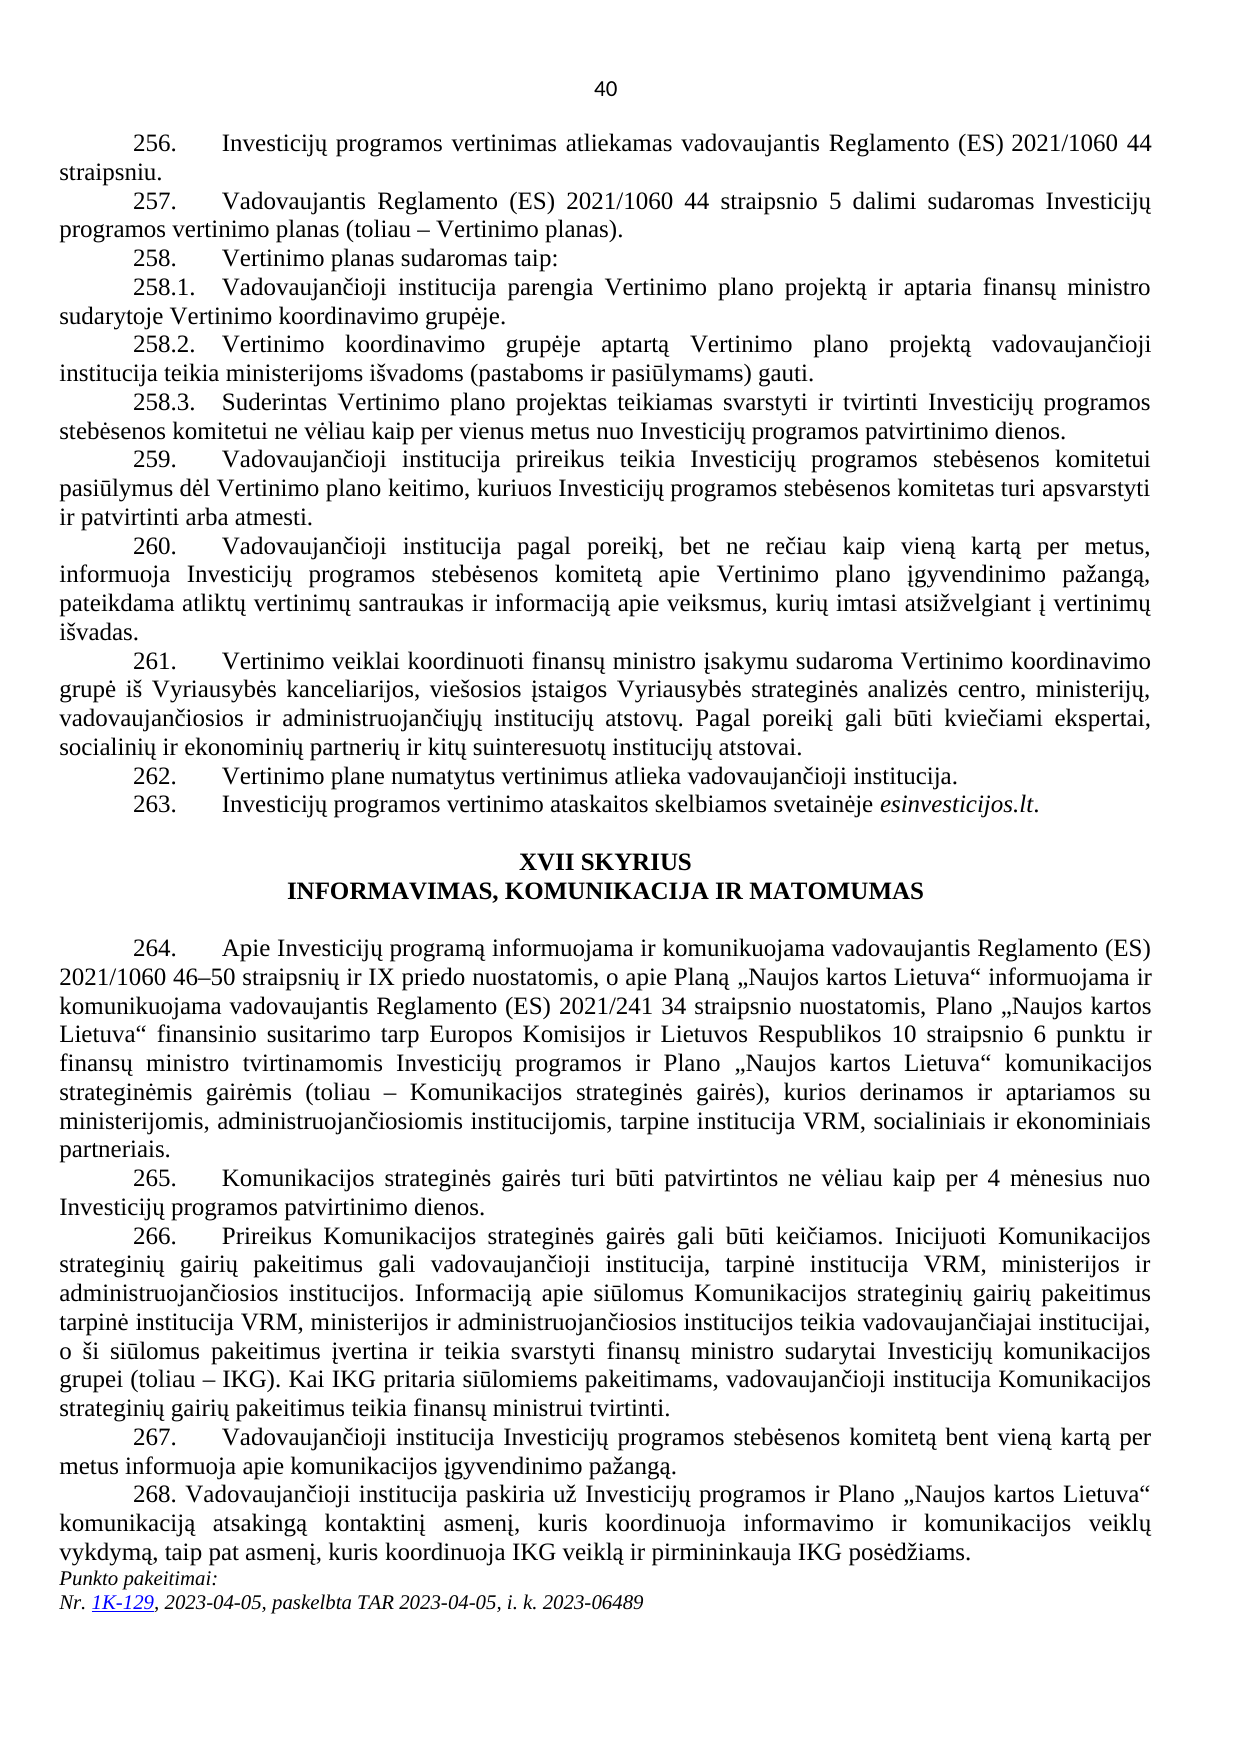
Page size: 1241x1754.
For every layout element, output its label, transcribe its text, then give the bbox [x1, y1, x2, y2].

text 258. Vertinimo planas sudaromas taip: [59, 243, 1152, 272]
text 268. Vadovaujančioji institucija paskiria už Investicijų programos ir Plano „Naujos kartos Lietuva“ komunikaciją atsakingą kontaktinį asmenį, kuris koordinuoja informavimo ir komunikacijos veiklų vykdymą, taip pat asmenį, kuris koordinuoja IKG veiklą ir pirmininkauja IKG posėdžiams. [59, 1479, 1152, 1566]
text 259. Vadovaujančioji institucija prireikus teikia Investicijų programos stebėsenos komitetui pasiūlymus dėl Vertinimo plano keitimo, kuriuos Investicijų programos stebėsenos komitetas turi apsvarstyti ir patvirtinti arba atmesti. [59, 444, 1152, 531]
text 263. Investicijų programos vertinimo ataskaitos skelbiamos svetainėje esinvesticijos.lt. [59, 789, 1152, 818]
text Nr. 1K-129, 2023-04-05, paskelbta TAR 2023-04-05, i. k. 2023-06489 [59, 1590, 1152, 1614]
text 257. Vadovaujantis Reglamento (ES) 2021/1060 44 straipsnio 5 dalimi sudaromas Investicijų programos vertinimo planas (toliau – Vertinimo planas). [59, 186, 1152, 243]
text 258.2. Vertinimo koordinavimo grupėje aptartą Vertinimo plano projektą vadovaujančioji institucija teikia ministerijoms išvadoms (pastaboms ir pasiūlymams) gauti. [59, 329, 1152, 387]
text 264. Apie Investicijų programą informuojama ir komunikuojama vadovaujantis Reglamento (ES) 2021/1060 46–50 straipsnių ir IX priedo nuostatomis, o apie Planą „Naujos kartos Lietuva“ informuojama ir komunikuojama vadovaujantis Reglamento (ES) 2021/241 34 straipsnio nuostatomis, Plano „Naujos kartos Lietuva“ finansinio susitarimo tarp Europos Komisijos ir Lietuvos Respublikos 10 straipsnio 6 punktu ir finansų ministro tvirtinamomis Investicijų programos ir Plano „Naujos kartos Lietuva“ komunikacijos strateginėmis gairėmis (toliau – Komunikacijos strateginės gairės), kurios derinamos ir aptariamos su ministerijomis, administruojančiosiomis institucijomis, tarpine institucija VRM, socialiniais ir ekonominiais partneriais. [59, 933, 1152, 1163]
text 262. Vertinimo plane numatytus vertinimus atlieka vadovaujančioji institucija. [59, 761, 1152, 789]
text 258.1. Vadovaujančioji institucija parengia Vertinimo plano projektą ir aptaria finansų ministro sudarytoje Vertinimo koordinavimo grupėje. [59, 272, 1152, 329]
text 265. Komunikacijos strateginės gairės turi būti patvirtintos ne vėliau kaip per 4 mėnesius nuo Investicijų programos patvirtinimo dienos. [59, 1163, 1152, 1221]
text XVII SKYRIUS [59, 847, 1152, 876]
text 258.3. Suderintas Vertinimo plano projektas teikiamas svarstyti ir tvirtinti Investicijų programos stebėsenos komitetui ne vėliau kaip per vienus metus nuo Investicijų programos patvirtinimo dienos. [59, 387, 1152, 444]
text 267. Vadovaujančioji institucija Investicijų programos stebėsenos komitetą bent vieną kartą per metus informuoja apie komunikacijos įgyvendinimo pažangą. [59, 1422, 1152, 1479]
subtitle INFORMAVIMAS, KOMUNIKACIJA IR MATOMUMAS [59, 876, 1152, 904]
text 266. Prireikus Komunikacijos strateginės gairės gali būti keičiamos. Inicijuoti Komunikacijos strateginių gairių pakeitimus gali vadovaujančioji institucija, tarpinė institucija VRM, ministerijos ir administruojančiosios institucijos. Informaciją apie siūlomus Komunikacijos strateginių gairių pakeitimus tarpinė institucija VRM, ministerijos ir administruojančiosios institucijos teikia vadovaujančiajai institucijai, o ši siūlomus pakeitimus įvertina ir teikia svarstyti finansų ministro sudarytai Investicijų komunikacijos grupei (toliau – IKG). Kai IKG pritaria siūlomiems pakeitimams, vadovaujančioji institucija Komunikacijos strateginių gairių pakeitimus teikia finansų ministrui tvirtinti. [59, 1221, 1152, 1422]
text 260. Vadovaujančioji institucija pagal poreikį, bet ne rečiau kaip vieną kartą per metus, informuoja Investicijų programos stebėsenos komitetą apie Vertinimo plano įgyvendinimo pažangą, pateikdama atliktų vertinimų santraukas ir informaciją apie veiksmus, kurių imtasi atsižvelgiant į vertinimų išvadas. [59, 531, 1152, 646]
text 256. Investicijų programos vertinimas atliekamas vadovaujantis Reglamento (ES) 2021/1060 44 straipsniu. [59, 128, 1152, 186]
text Punkto pakeitimai: [59, 1566, 1152, 1590]
text 261. Vertinimo veiklai koordinuoti finansų ministro įsakymu sudaroma Vertinimo koordinavimo grupė iš Vyriausybės kanceliarijos, viešosios įstaigos Vyriausybės strateginės analizės centro, ministerijų, vadovaujančiosios ir administruojančiųjų institucijų atstovų. Pagal poreikį gali būti kviečiami ekspertai, socialinių ir ekonominių partnerių ir kitų suinteresuotų institucijų atstovai. [59, 646, 1152, 761]
